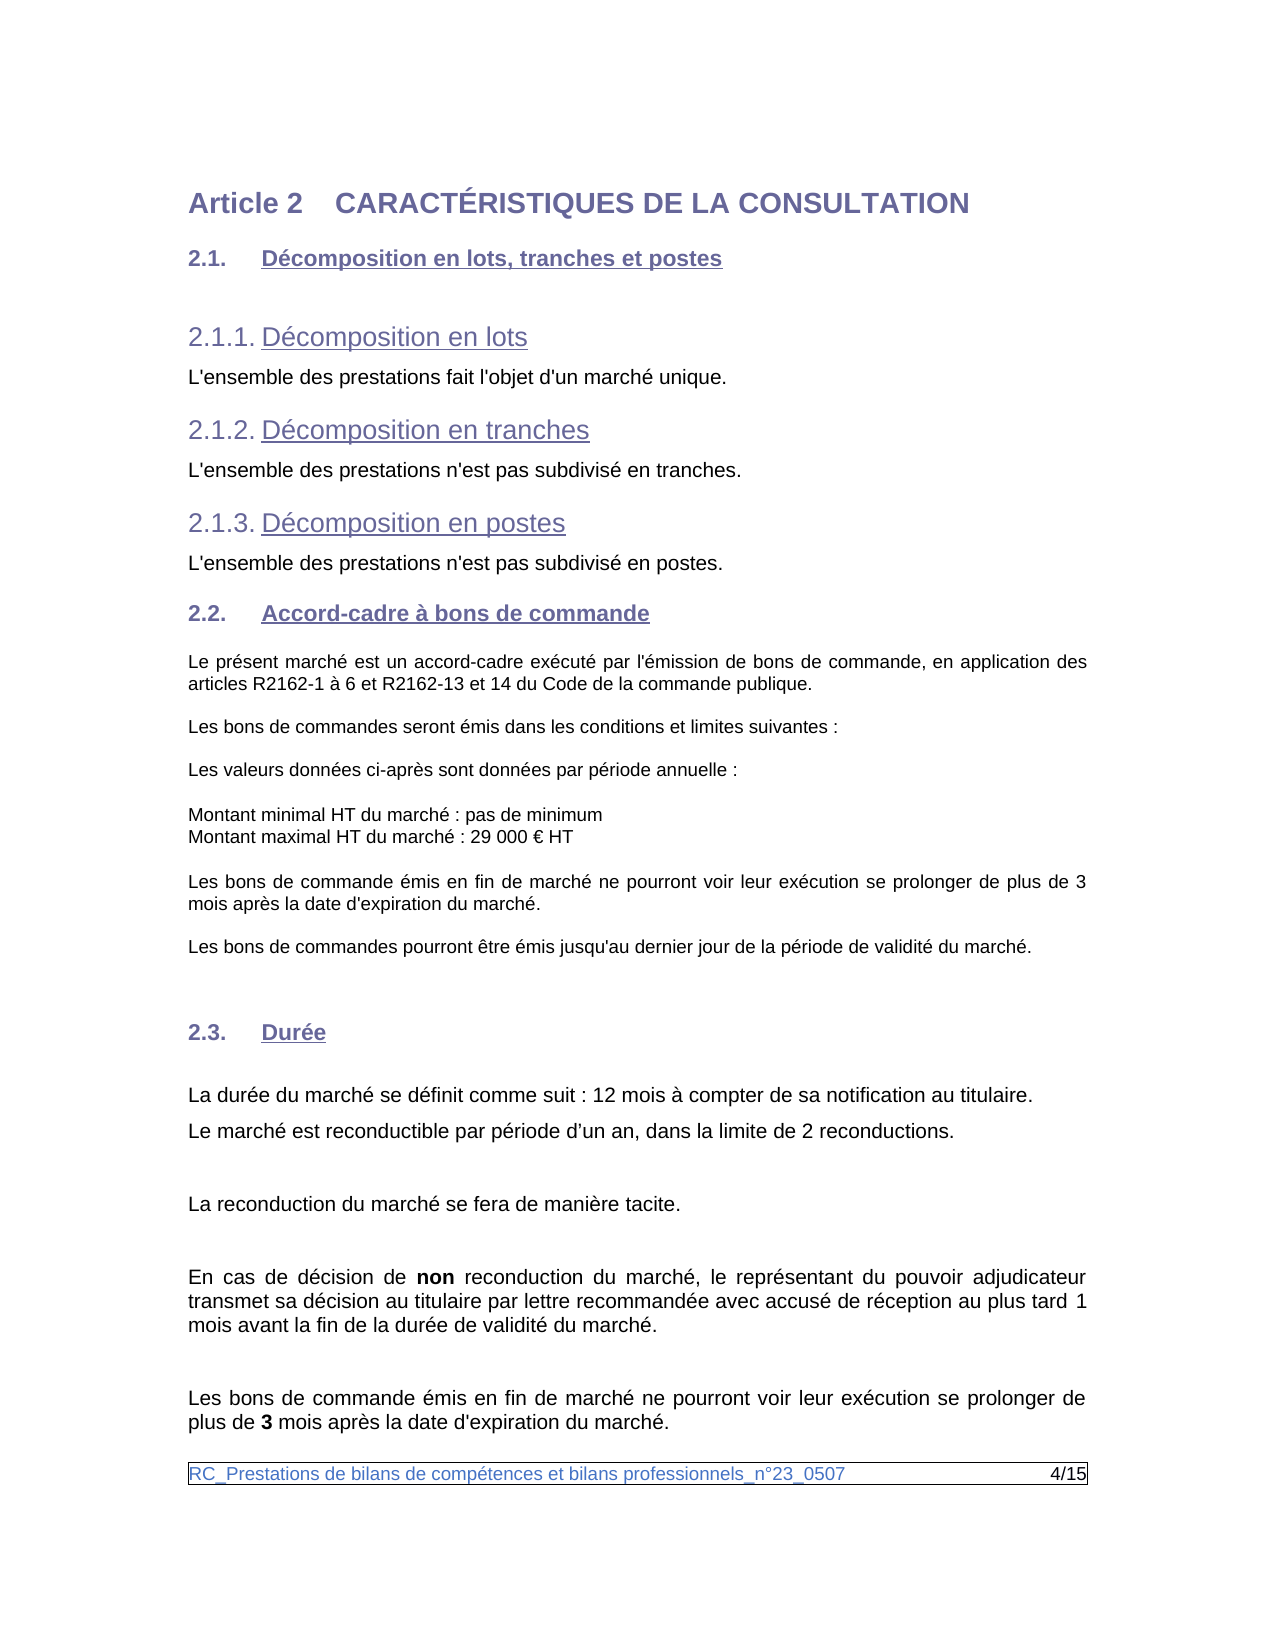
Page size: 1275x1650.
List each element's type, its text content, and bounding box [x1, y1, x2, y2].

text Les bons de commandes pourront être émis jusqu'au dernier jour de la période de validité du marché. [188, 936, 1087, 957]
text Le marché est reconductible par période d’un an, dans la limite de 2 reconductions. [188, 1119, 1087, 1143]
subtitle Décomposition en lots, tranches et postes [188, 245, 1087, 271]
subtitle CARACTÉRISTIQUES DE LA CONSULTATION [188, 186, 1087, 220]
text L'ensemble des prestations fait l'objet d'un marché unique. [188, 365, 1087, 389]
text La durée du marché se définit comme suit : 12 mois à compter de sa notification au titulaire. [188, 1083, 1087, 1107]
text Le présent marché est un accord-cadre exécuté par l'émission de bons de commande, en application des articles R2162-1 à 6 et R2162-13 et 14 du Code de la commande publique. [188, 651, 1087, 694]
subtitle Accord-cadre à bons de commande [188, 599, 1087, 626]
subtitle Durée [188, 1019, 1087, 1045]
subtitle Décomposition en lots [188, 321, 1087, 353]
text Montant minimal HT du marché : pas de minimum [188, 804, 1087, 826]
text L'ensemble des prestations n'est pas subdivisé en tranches. [188, 458, 1087, 482]
text Les bons de commande émis en fin de marché ne pourront voir leur exécution se prolonger de plus de 3 mois après la date d'expiration du marché. [188, 1386, 1087, 1434]
subtitle Décomposition en postes [188, 507, 1087, 538]
text La reconduction du marché se fera de manière tacite. [188, 1192, 1087, 1216]
subtitle Décomposition en tranches [188, 414, 1087, 445]
text Les valeurs données ci-après sont données par période annuelle : [188, 759, 1087, 780]
text L'ensemble des prestations n'est pas subdivisé en postes. [188, 551, 1087, 574]
text Les bons de commande émis en fin de marché ne pourront voir leur exécution se prolonger de plus de 3 mois après la date d'expiration du marché. [188, 871, 1087, 914]
text Les bons de commandes seront émis dans les conditions et limites suivantes : [188, 716, 1087, 737]
text Montant maximal HT du marché : 29 000 € HT [188, 826, 1087, 847]
text En cas de décision de non reconduction du marché, le représentant du pouvoir adjudicateur transmet sa décision au titulaire par lettre recommandée avec accusé de réception au plus tard 1 mois avant la fin de la durée de validité du marché. [188, 1265, 1087, 1337]
